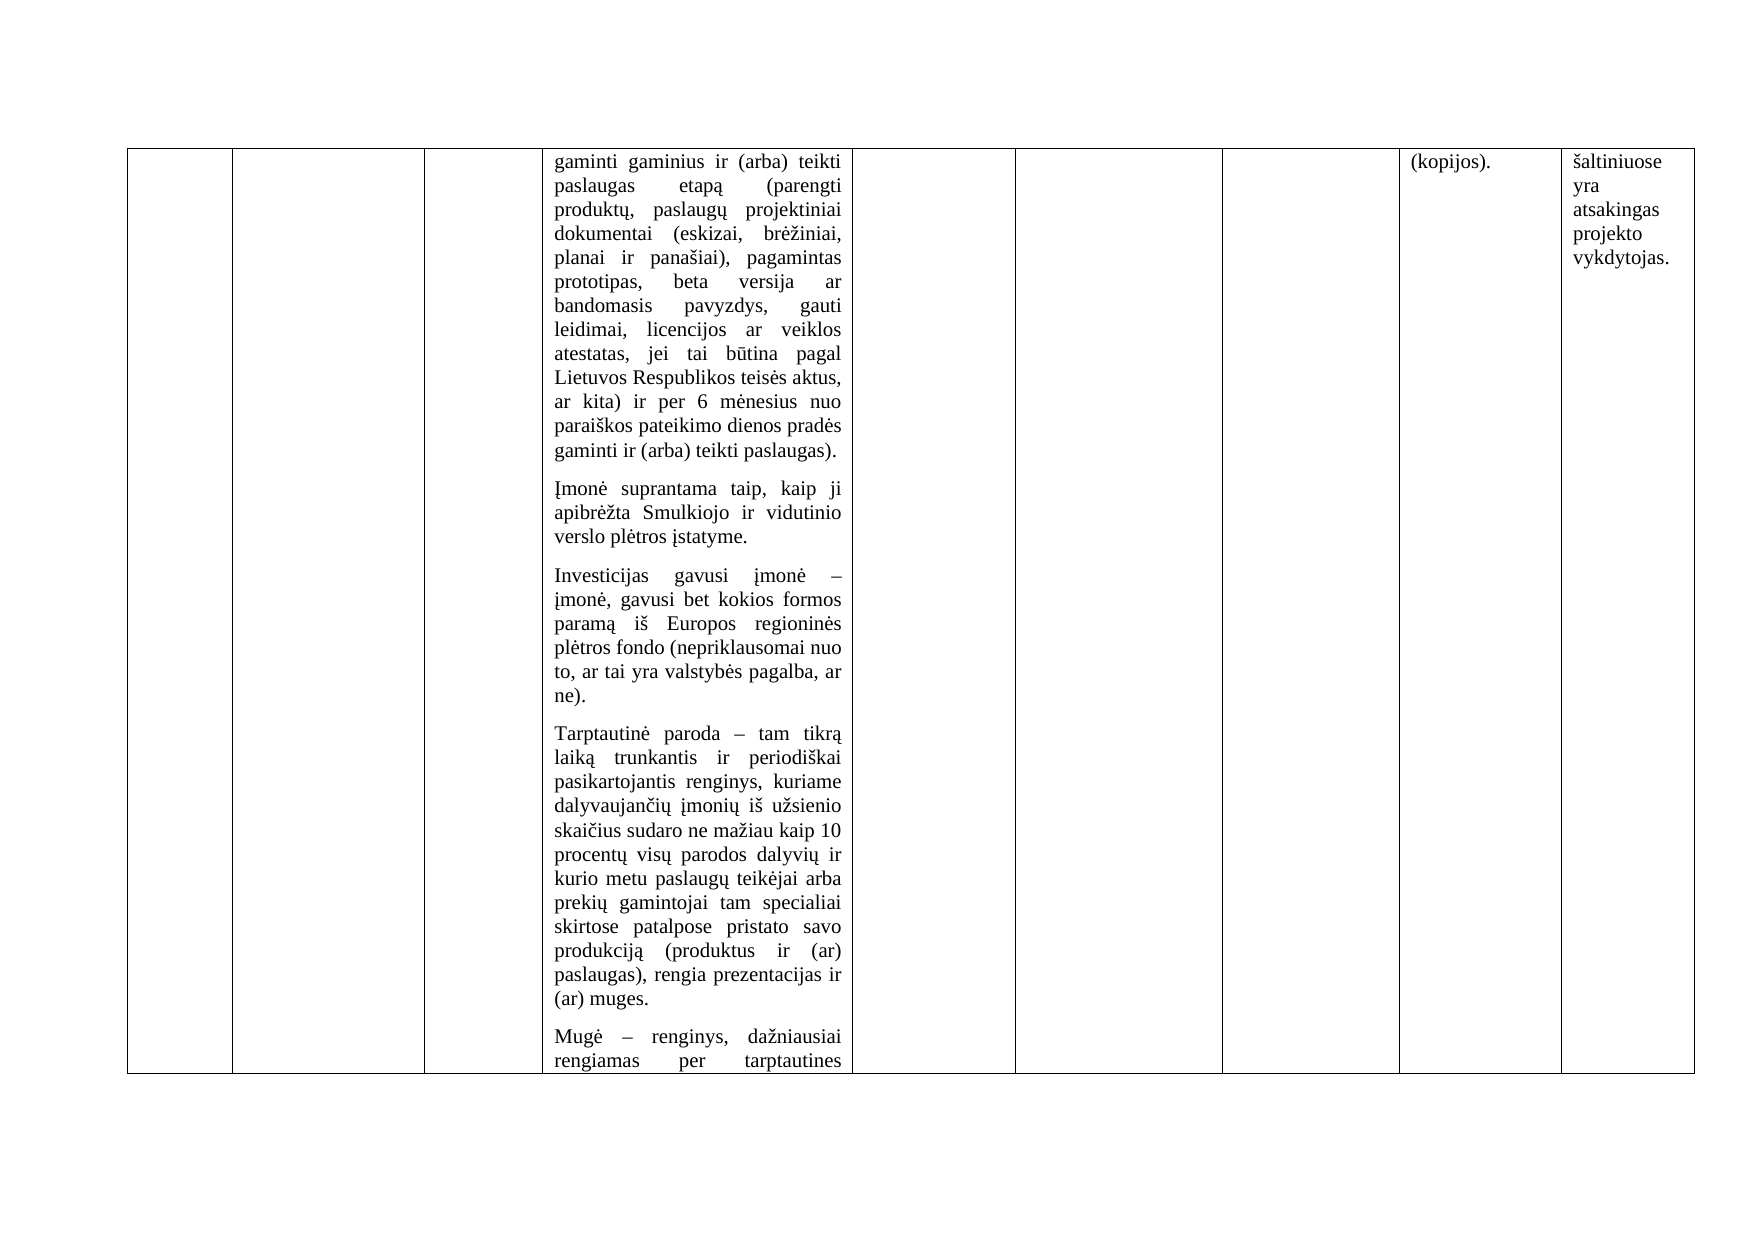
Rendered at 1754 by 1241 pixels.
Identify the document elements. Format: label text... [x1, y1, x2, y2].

table_cell šaltiniuose yra atsakingas projekto vykdytojas. [1562, 149, 1694, 1072]
table_cell (kopijos). [1400, 149, 1561, 1072]
table_cell [853, 149, 1015, 1072]
table_cell [1016, 149, 1222, 1072]
table_cell [128, 149, 232, 1072]
table_cell [1223, 149, 1399, 1072]
table_cell gaminti gaminius ir (arba) teikti paslaugas etapą (parengti produktų, paslaugų projektiniai dokumentai (eskizai, brėžiniai, planai ir panašiai), pagamintas prototipas, beta versija ar bandomasis pavyzdys, gauti leidimai, licencijos ar veiklos atestatas, jei tai būtina pagal Lietuvos Respublikos teisės aktus, ar kita) ir per 6 mėnesius nuo paraiškos pateikimo dienos pradės gaminti ir (arba) teikti paslaugas). Įmonė suprantama taip, kaip ji apibrėžta Smulkiojo ir vidutinio verslo plėtros įstatyme. Investicijas gavusi įmonė – įmonė, gavusi bet kokios formos paramą iš Europos regioninės plėtros fondo (nepriklausomai nuo to, ar tai yra valstybės pagalba, ar ne). Tarptautinė paroda – tam tikrą laiką trunkantis ir periodiškai pasikartojantis renginys, kuriame dalyvaujančių įmonių iš užsienio skaičius sudaro ne mažiau kaip 10 procentų visų parodos dalyvių ir kurio metu paslaugų teikėjai arba prekių gamintojai tam specialiai skirtose patalpose pristato savo produkciją (produktus ir (ar) paslaugas), rengia prezentacijas ir (ar) muges. Mugė – renginys, dažniausiai rengiamas per tarptautines [543, 149, 852, 1072]
table_cell [233, 149, 424, 1072]
table_cell [425, 149, 542, 1072]
